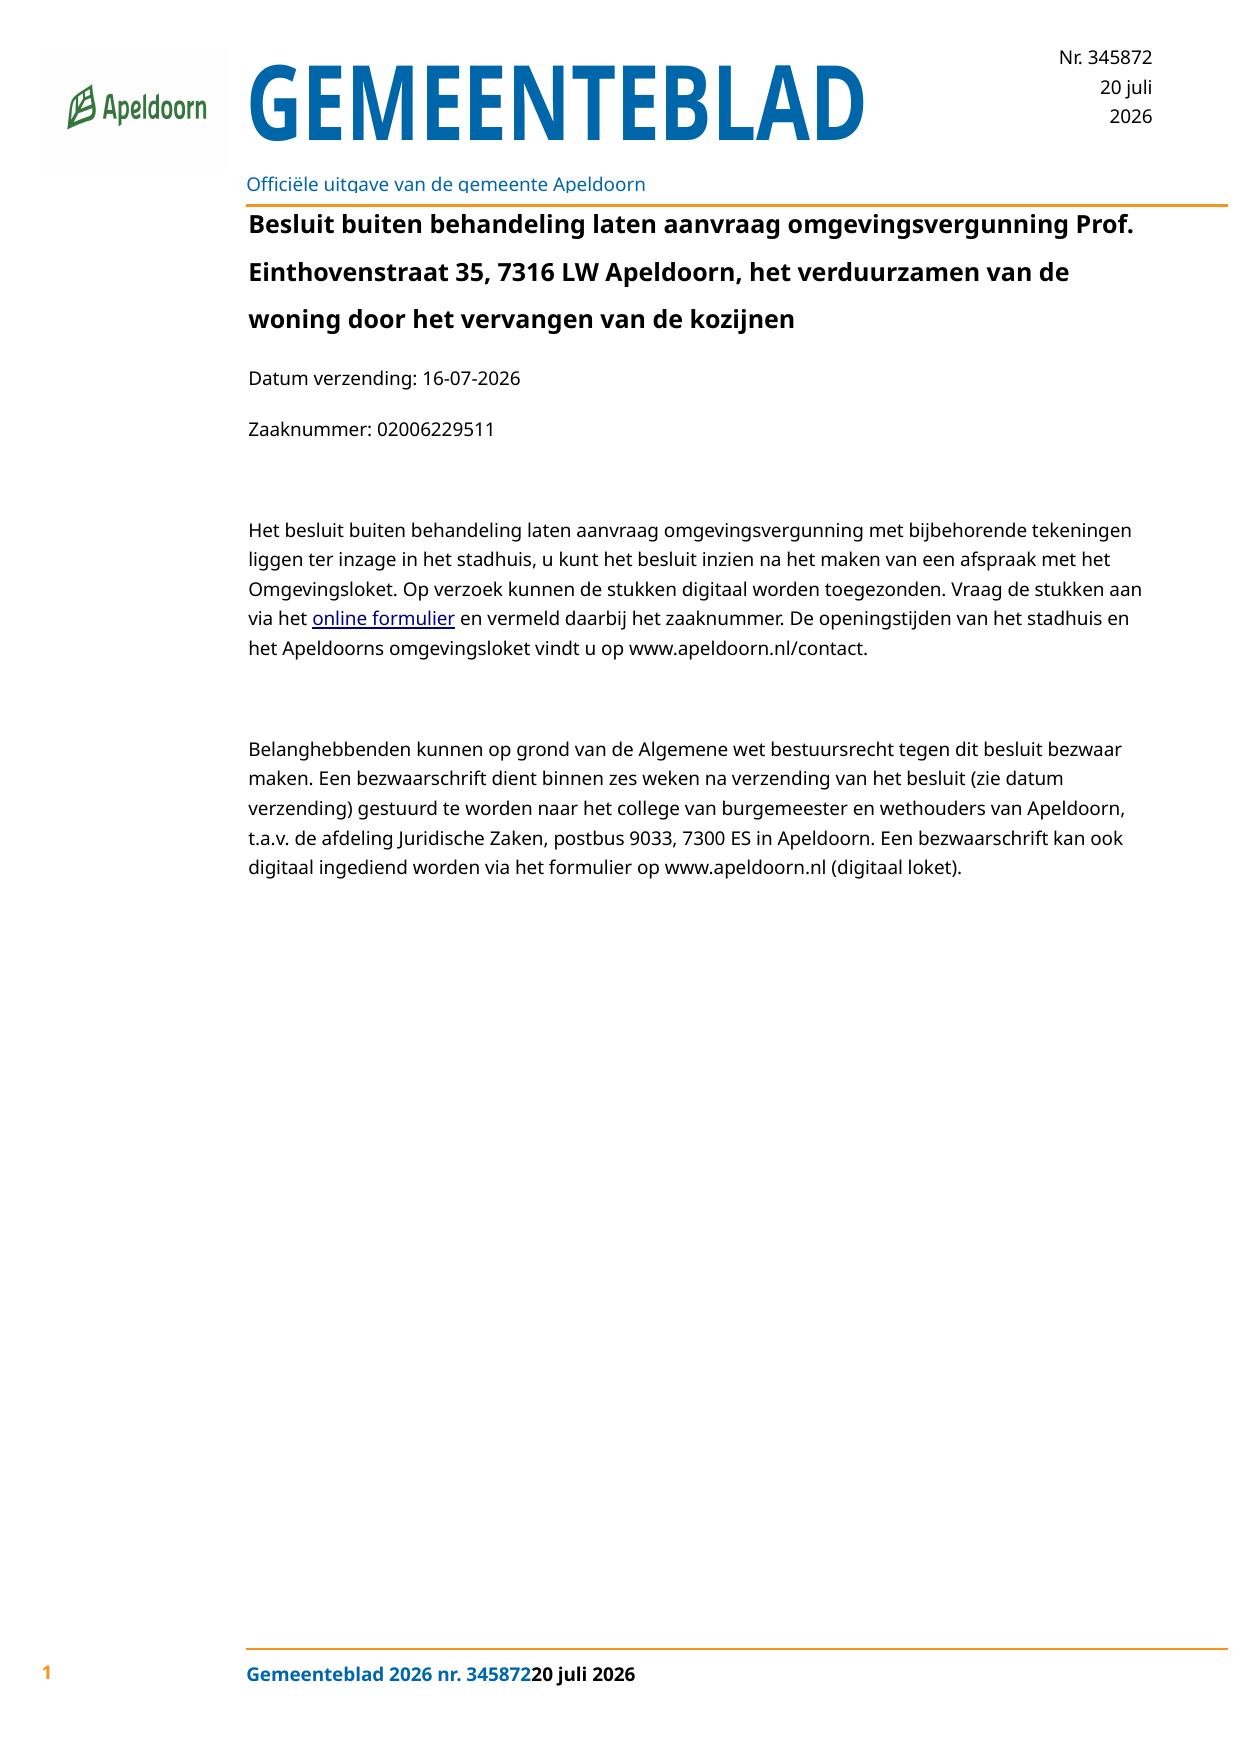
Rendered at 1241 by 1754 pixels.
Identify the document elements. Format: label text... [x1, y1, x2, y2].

text Besluit buiten behandeling laten aanvraag omgevingsvergunning Prof. Einthovenstraat 35, 7316 LW Apeldoorn, het verduurzamen van de woning door het vervangen van de kozijnen [248, 207, 1152, 336]
picture [41, 47, 231, 172]
text Het besluit buiten behandeling laten aanvraag omgevingsvergunning met bijbehorende tekeningen liggen ter inzage in het stadhuis, u kunt het besluit inzien na het maken van een afspraak met het Omgevingsloket. Op verzoek kunnen de stukken digitaal worden toegezonden. Vraag de stukken aan via het online formulier en vermeld daarbij het zaaknummer. De openingstijden van het stadhuis en het Apeldoorns omgevingsloket vindt u op www.apeldoorn.nl/contact. [248, 517, 1152, 661]
text Datum verzending: 16-07-2026 [248, 366, 1152, 391]
text Belanghebbenden kunnen op grond van de Algemene wet bestuursrecht tegen dit besluit bezwaar maken. Een bezwaarschrift dient binnen zes weken na verzending van het besluit (zie datum verzending) gestuurd te worden naar het college van burgemeester en wethouders van Apeldoorn, t.a.v. de afdeling Juridische Zaken, postbus 9033, 7300 ES in Apeldoorn. Een bezwaarschrift kan ook digitaal ingediend worden via het formulier op www.apeldoorn.nl (digitaal loket). [248, 736, 1152, 880]
text Zaaknummer: 02006229511 [248, 416, 1152, 442]
